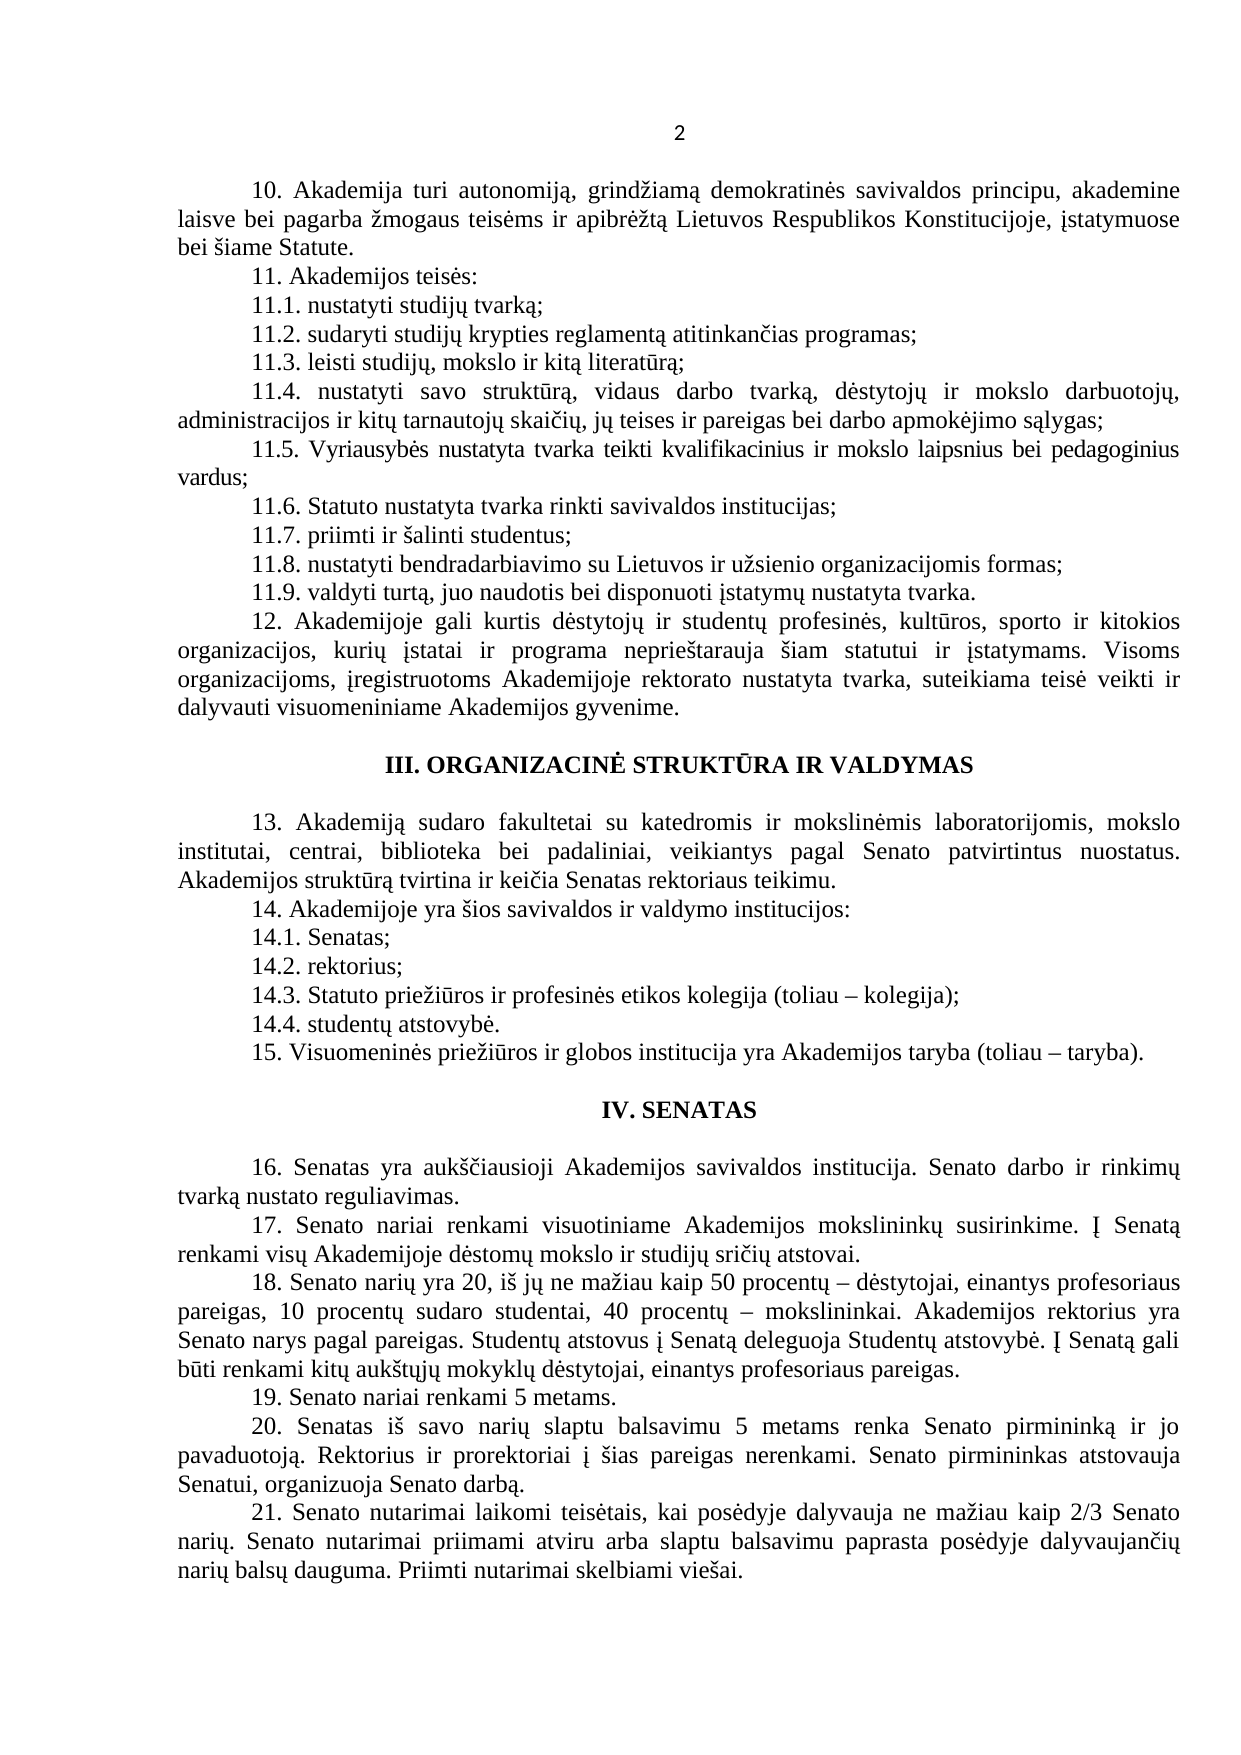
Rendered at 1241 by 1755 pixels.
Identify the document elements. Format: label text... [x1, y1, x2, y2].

text IV. SENATAS [177, 1095, 1181, 1124]
text 11.2. sudaryti studijų krypties reglamentą atitinkančias programas; [177, 319, 1181, 347]
text 11.8. nustatyti bendradarbiavimo su Lietuvos ir užsienio organizacijomis formas; [177, 549, 1181, 577]
text 11.7. priimti ir šalinti studentus; [177, 520, 1181, 549]
text 14.4. studentų atstovybė. [177, 1009, 1181, 1037]
text 20. Senatas iš savo narių slaptu balsavimu 5 metams renka Senato pirmininką ir jo pavaduotoją. Rektorius ir prorektoriai į šias pareigas nerenkami. Senato pirmininkas atstovauja Senatui, organizuoja Senato darbą. [177, 1411, 1181, 1497]
text 16. Senatas yra aukščiausioji Akademijos savivaldos institucija. Senato darbo ir rinkimų tvarką nustato reguliavimas. [177, 1152, 1181, 1210]
text 12. Akademijoje gali kurtis dėstytojų ir studentų profesinės, kultūros, sporto ir kitokios organizacijos, kurių įstatai ir programa neprieštarauja šiam statutui ir įstatymams. Visoms organizacijoms, įregistruotoms Akademijoje rektorato nustatyta tvarka, suteikiama teisė veikti ir dalyvauti visuomeniniame Akademijos gyvenime. [177, 606, 1181, 721]
text 19. Senato nariai renkami 5 metams. [177, 1382, 1181, 1411]
text 14.3. Statuto priežiūros ir profesinės etikos kolegija (toliau – kolegija); [177, 980, 1181, 1009]
text 10. Akademija turi autonomiją, grindžiamą demokratinės savivaldos principu, akademine laisve bei pagarba žmogaus teisėms ir apibrėžtą Lietuvos Respublikos Konstitucijoje, įstatymuose bei šiame Statute. [177, 175, 1181, 261]
text 14.2. rektorius; [177, 951, 1181, 980]
text 21. Senato nutarimai laikomi teisėtais, kai posėdyje dalyvauja ne mažiau kaip 2/3 Senato narių. Senato nutarimai priimami atviru arba slaptu balsavimu paprasta posėdyje dalyvaujančių narių balsų dauguma. Priimti nutarimai skelbiami viešai. [177, 1497, 1181, 1584]
text 11.5. Vyriausybės nustatyta tvarka teikti kvalifikacinius ir mokslo laipsnius bei pedagoginius vardus; [177, 434, 1181, 491]
text 15. Visuomeninės priežiūros ir globos institucija yra Akademijos taryba (toliau – taryba). [177, 1037, 1181, 1066]
text 11. Akademijos teisės: [177, 261, 1181, 290]
text 11.6. Statuto nustatyta tvarka rinkti savivaldos institucijas; [177, 491, 1181, 520]
text 11.4. nustatyti savo struktūrą, vidaus darbo tvarką, dėstytojų ir mokslo darbuotojų, administracijos ir kitų tarnautojų skaičių, jų teises ir pareigas bei darbo apmokėjimo sąlygas; [177, 376, 1181, 434]
text 17. Senato nariai renkami visuotiniame Akademijos mokslininkų susirinkime. Į Senatą renkami visų Akademijoje dėstomų mokslo ir studijų sričių atstovai. [177, 1210, 1181, 1267]
text 11.3. leisti studijų, mokslo ir kitą literatūrą; [177, 347, 1181, 376]
text 18. Senato narių yra 20, iš jų ne mažiau kaip 50 procentų – dėstytojai, einantys profesoriaus pareigas, 10 procentų sudaro studentai, 40 procentų – mokslininkai. Akademijos rektorius yra Senato narys pagal pareigas. Studentų atstovus į Senatą deleguoja Studentų atstovybė. Į Senatą gali būti renkami kitų aukštųjų mokyklų dėstytojai, einantys profesoriaus pareigas. [177, 1267, 1181, 1382]
text 13. Akademiją sudaro fakultetai su katedromis ir mokslinėmis laboratorijomis, mokslo institutai, centrai, biblioteka bei padaliniai, veikiantys pagal Senato patvirtintus nuostatus. Akademijos struktūrą tvirtina ir keičia Senatas rektoriaus teikimu. [177, 807, 1181, 894]
text 14. Akademijoje yra šios savivaldos ir valdymo institucijos: [177, 894, 1181, 922]
text 14.1. Senatas; [177, 922, 1181, 951]
text 11.1. nustatyti studijų tvarką; [177, 290, 1181, 319]
text III. ORGANIZACINĖ STRUKTŪRA IR VALDYMAS [177, 750, 1181, 779]
text 11.9. valdyti turtą, juo naudotis bei disponuoti įstatymų nustatyta tvarka. [177, 577, 1181, 606]
